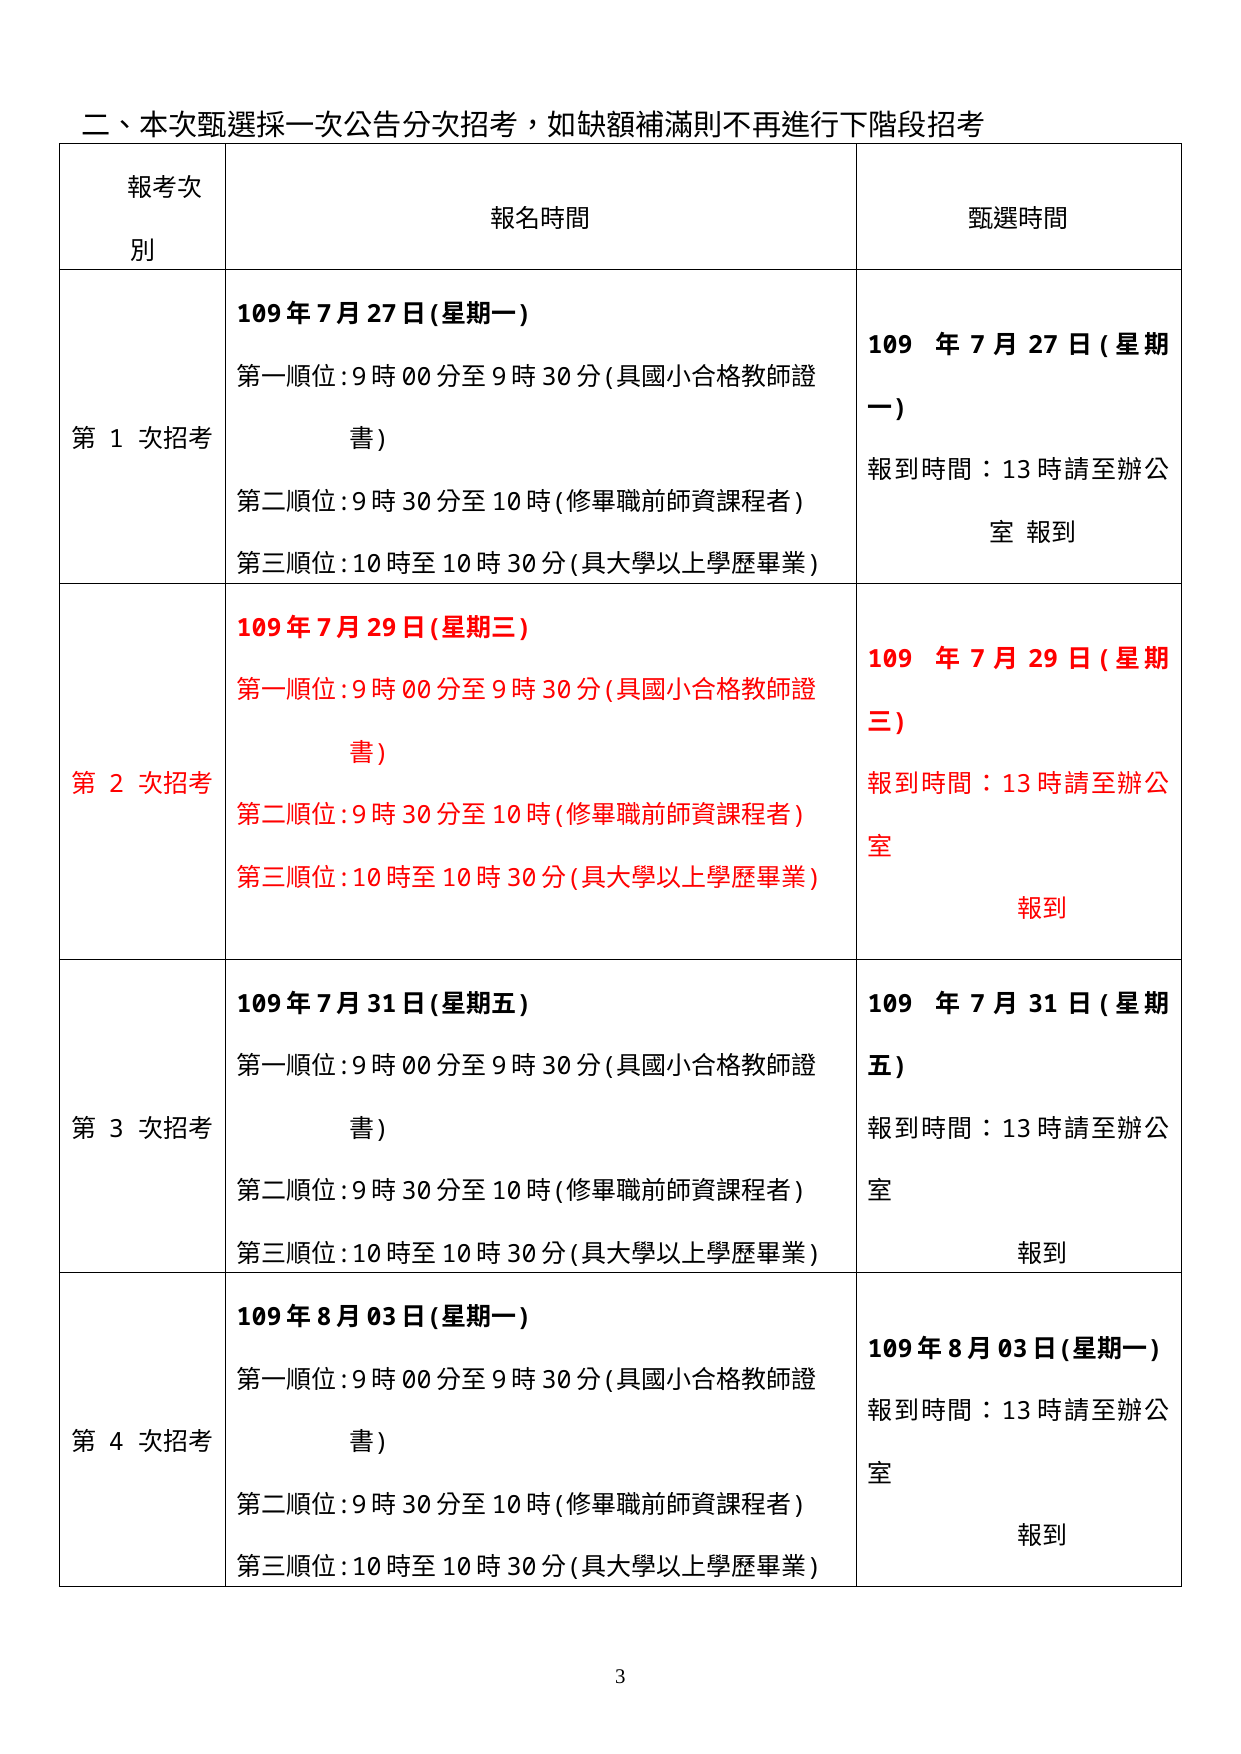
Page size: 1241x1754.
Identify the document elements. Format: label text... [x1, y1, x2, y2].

table_cell 109 年7月29日(星期三) 報到時間：13時請至辦公室 報到 [857, 584, 1181, 959]
table_cell 109年8月03日(星期一) 報到時間：13時請至辦公室 報到 [857, 1273, 1181, 1586]
table_cell 109 年7月31日(星期五) 報到時間：13時請至辦公室 報到 [857, 960, 1181, 1272]
table_cell 第 2 次招考 [60, 584, 225, 959]
table_cell 109年7月29日(星期三) 第一順位:9時00分至9時30分(具國小合格教師證書) 第二順位:9時30分至10時(修畢職前師資課程者) 第三順位:10時至10時30分(具大學以上學歷畢業) [226, 584, 856, 959]
text 二、本次甄選採一次公告分次招考，如缺額補滿則不再進行下階段招考 [59, 81, 1181, 143]
table_cell 第 1 次招考 [60, 270, 225, 583]
table_header 報考次別 [60, 144, 225, 269]
table_cell 第 3 次招考 [60, 960, 225, 1272]
table_cell 109 年7月27日(星期一) 報到時間：13時請至辦公室 報到 [857, 270, 1181, 583]
table_cell 第 4 次招考 [60, 1273, 225, 1586]
table_cell 109年7月27日(星期一) 第一順位:9時00分至9時30分(具國小合格教師證書) 第二順位:9時30分至10時(修畢職前師資課程者) 第三順位:10時至10時30分(具大學以上學歷畢業) [226, 270, 856, 583]
table_cell 109年7月31日(星期五) 第一順位:9時00分至9時30分(具國小合格教師證書) 第二順位:9時30分至10時(修畢職前師資課程者) 第三順位:10時至10時30分(具大學以上學歷畢業) [226, 960, 856, 1272]
table_header 報名時間 [226, 144, 856, 269]
table_cell 109年8月03日(星期一) 第一順位:9時00分至9時30分(具國小合格教師證書) 第二順位:9時30分至10時(修畢職前師資課程者) 第三順位:10時至10時30分(具大學以上學歷畢業) [226, 1273, 856, 1586]
table_header 甄選時間 [857, 144, 1181, 269]
